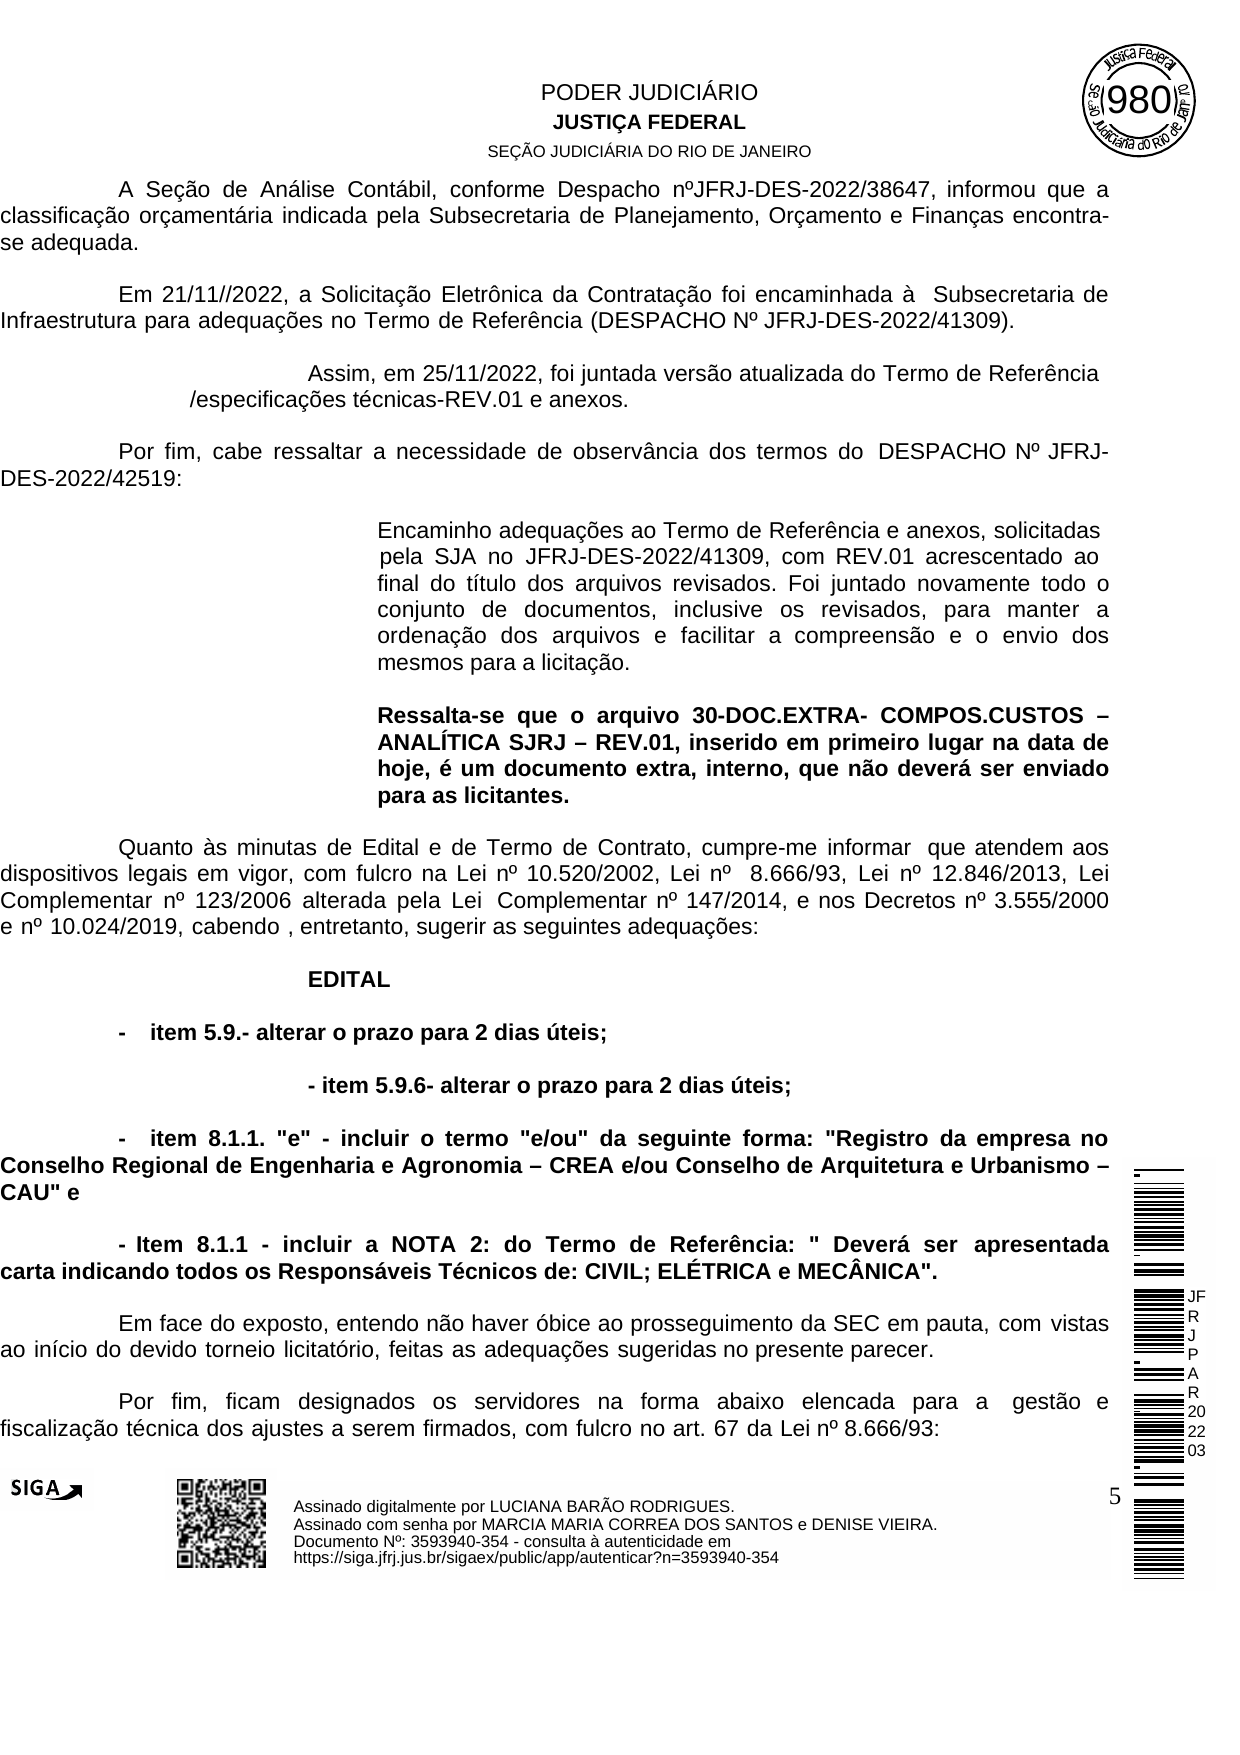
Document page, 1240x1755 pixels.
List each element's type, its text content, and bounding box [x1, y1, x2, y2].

text JFRJ-DES-2022/41309, com REV.01 acrescentado ao [525, 543, 1239, 570]
text Encaminho adequações ao Termo de Referência e anexos, solicitadas [377, 517, 1239, 543]
list item 5.9.- alterar o prazo para 2 dias úteis; [0, 1019, 1239, 1045]
text pela SJA no [0, 543, 513, 569]
list JFRJPAR202203642A [1187, 1287, 1206, 1459]
text e [1180, 96, 1192, 105]
text ç [1088, 97, 1100, 106]
text A Seção de Análise Contábil, conforme Despacho nºJFRJ-DES-2022/38647, informou que a classificação orçamentária indicada pela Subsecretaria de Planejamento, Orçamento e Finanças encontra-se adequada. [0, 176, 1109, 255]
text Em 21/11//2022, a Solicitação Eletrônica da Contratação foi encaminhada à Subsecretaria de Infraestrutura para adequações no Termo de Referência (DESPACHO Nº JFRJ-DES-2022/41309). [0, 281, 1109, 334]
text Por fim, ficam designados os servidores na forma abaixo elencada para a gestão e fiscalização técnica dos ajustes a serem firmados, com fulcro no art. 67 da Lei nº 8.666/93: [0, 1388, 1109, 1441]
text Por fim, cabe ressaltar a necessidade de observância dos termos do DESPACHO Nº JFRJ-DES-2022/42519: [0, 438, 1109, 491]
list Item 8.1.1 - incluir a NOTA 2: do Termo de Referência: " Deverá ser apresentada carta indicando todos os Responsáveis Técnicos de: CIVIL; ELÉTRICA e MECÂNICA". [0, 1231, 1109, 1284]
text /especificações técnicas-REV.01 e anexos. [189, 386, 1239, 412]
list item 8.1.1. "e" - incluir o termo "e/ou" da seguinte forma: "Registro da empresa no Conselho Regional de Engenharia e Agronomia – CREA e/ou Conselho de Arquitetura e Urbanismo – CAU" e [0, 1125, 1109, 1205]
text Assim, em 25/11/2022, foi juntada versão atualizada do Termo de Referência [308, 359, 1239, 386]
list item 5.9.6- alterar o prazo para 2 dias úteis; [308, 1072, 1239, 1098]
text Em face do exposto, entendo não haver óbice ao prosseguimento da SEC em pauta, com vistas ao início do devido torneio licitatório, feitas as adequações sugeridas no presente parecer. [0, 1310, 1109, 1362]
text Ressalta-se que o arquivo 30-DOC.EXTRA- COMPOS.CUSTOS – ANALÍTICA SJRJ – REV.01, inserido em primeiro lugar na data de hoje, é um documento extra, interno, que não deverá ser enviado para as licitantes. [377, 702, 1109, 809]
text final do título dos arquivos revisados. Foi juntado novamente todo o conjunto de documentos, inclusive os revisados, para manter a ordenação dos arquivos e facilitar a compreensão e o envio dos mesmos para a licitação. [377, 570, 1109, 675]
text EDITAL [308, 966, 1239, 992]
text Quanto às minutas de Edital e de Termo de Contrato, cumpre-me informar que atendem aos dispositivos legais em vigor, com fulcro na Lei nº 10.520/2002, Lei nº 8.666/93, Lei nº 12.846/2013, Lei Complementar nº 123/2006 alterada pela Lei Complementar nº 147/2014, e nos Decretos nº 3.555/2000 e nº 10.024/2019, cabendo , entretanto, sugerir as seguintes adequações: [0, 834, 1109, 939]
